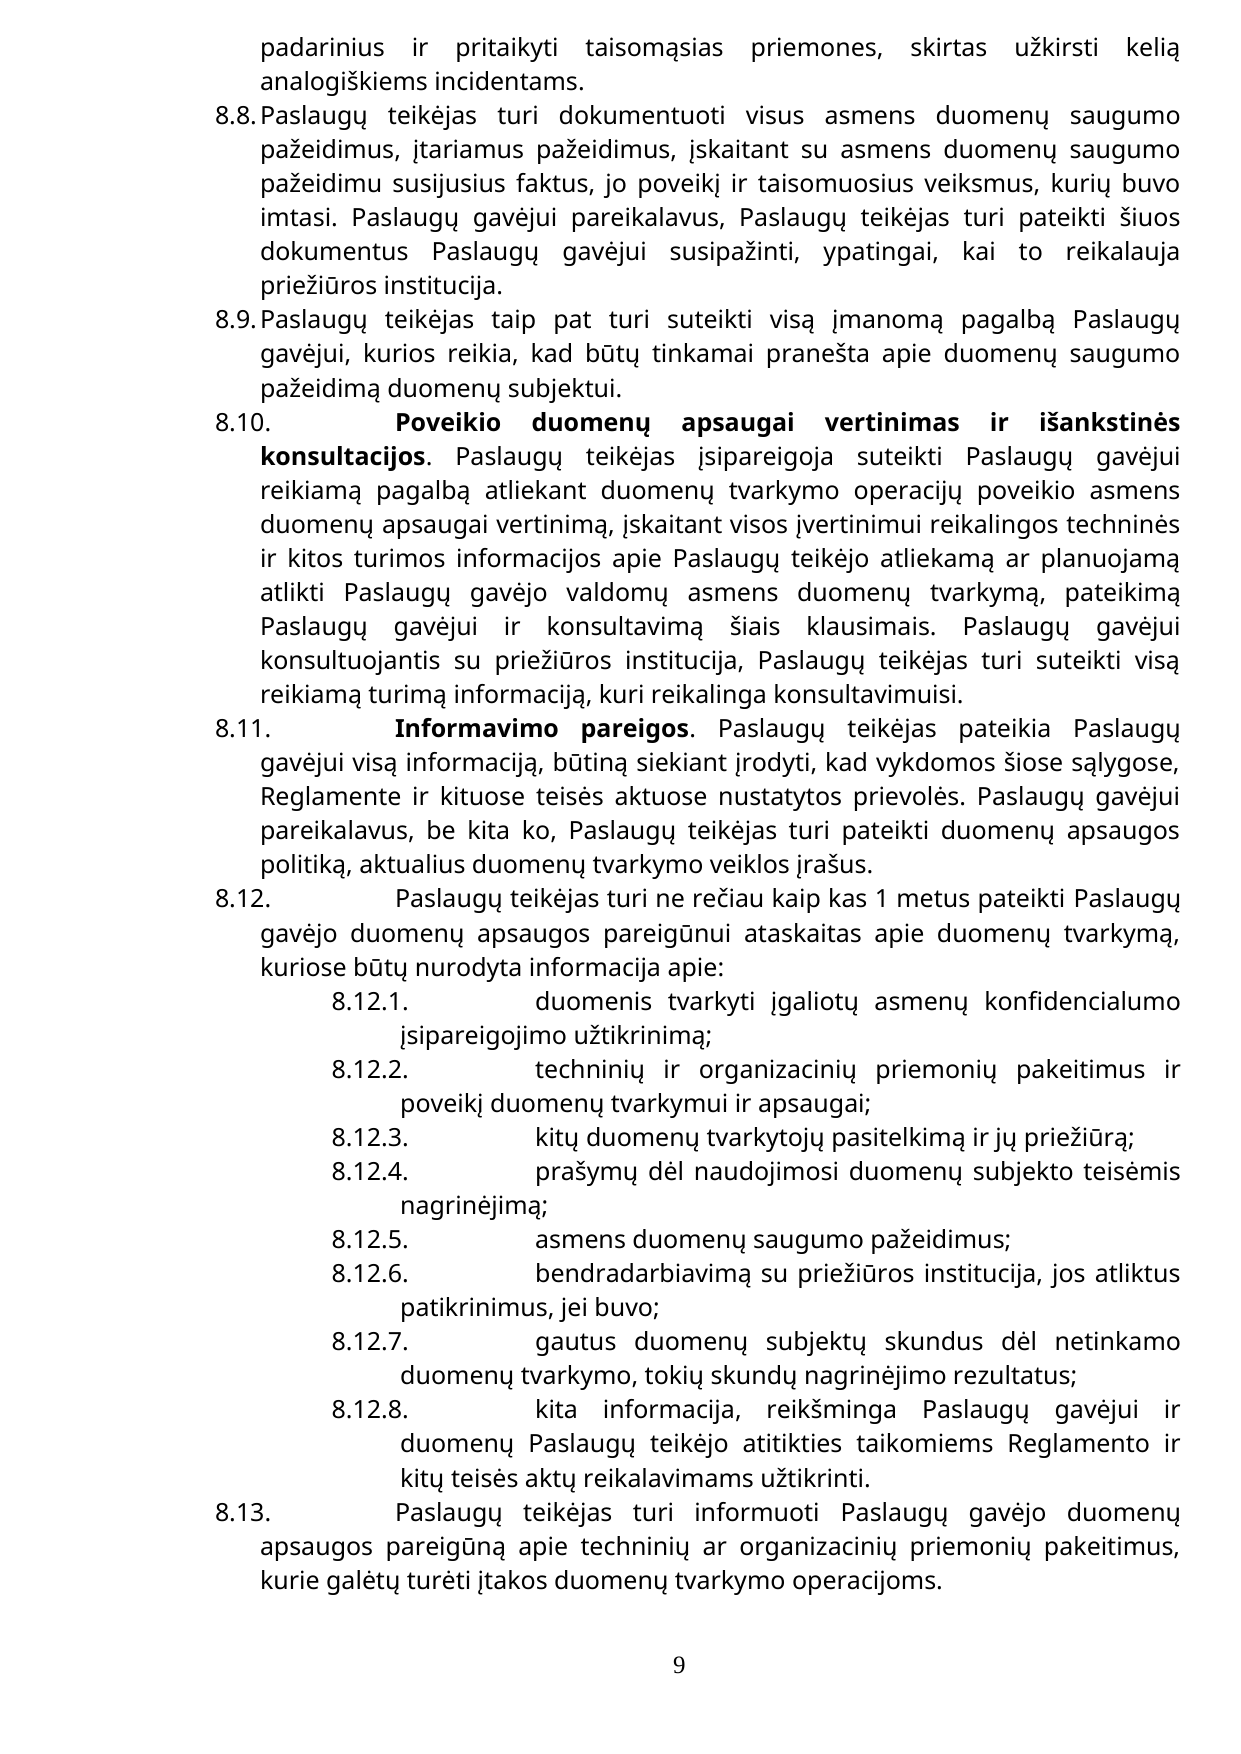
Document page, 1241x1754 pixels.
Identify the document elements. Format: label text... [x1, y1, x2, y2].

list gautus duomenų subjektų skundus dėl netinkamo duomenų tvarkymo, tokių skundų nagrinėjimo rezultatus; [331, 1324, 1181, 1392]
list Paslaugų teikėjas turi dokumentuoti visus asmens duomenų saugumo pažeidimus, įtariamus pažeidimus, įskaitant su asmens duomenų saugumo pažeidimu susijusius faktus, jo poveikį ir taisomuosius veiksmus, kurių buvo imtasi. Paslaugų gavėjui pareikalavus, Paslaugų teikėjas turi pateikti šiuos dokumentus Paslaugų gavėjui susipažinti, ypatingai, kai to reikalauja priežiūros institucija. [215, 98, 1181, 302]
list Paslaugų teikėjas turi informuoti Paslaugų gavėjo duomenų apsaugos pareigūną apie techninių ar organizacinių priemonių pakeitimus, kurie galėtų turėti įtakos duomenų tvarkymo operacijoms. [215, 1494, 1181, 1596]
list bendradarbiavimą su priežiūros institucija, jos atliktus patikrinimus, jei buvo; [331, 1256, 1181, 1324]
list kitų duomenų tvarkytojų pasitelkimą ir jų priežiūrą; [331, 1119, 1181, 1154]
list asmens duomenų saugumo pažeidimus; [331, 1222, 1181, 1256]
list Paslaugų teikėjas taip pat turi suteikti visą įmanomą pagalbą Paslaugų gavėjui, kurios reikia, kad būtų tinkamai pranešta apie duomenų saugumo pažeidimą duomenų subjektui. [215, 302, 1181, 404]
list techninių ir organizacinių priemonių pakeitimus ir poveikį duomenų tvarkymui ir apsaugai; [331, 1051, 1181, 1119]
list prašymų dėl naudojimosi duomenų subjekto teisėmis nagrinėjimą; [331, 1154, 1181, 1222]
list kita informacija, reikšminga Paslaugų gavėjui ir duomenų Paslaugų teikėjo atitikties taikomiems Reglamento ir kitų teisės aktų reikalavimams užtikrinti. [331, 1392, 1181, 1494]
list padarinius ir pritaikyti taisomąsias priemones, skirtas užkirsti kelią analogiškiems incidentams. [215, 29, 1181, 98]
list Poveikio duomenų apsaugai vertinimas ir išankstinės konsultacijos. Paslaugų teikėjas įsipareigoja suteikti Paslaugų gavėjui reikiamą pagalbą atliekant duomenų tvarkymo operacijų poveikio asmens duomenų apsaugai vertinimą, įskaitant visos įvertinimui reikalingos techninės ir kitos turimos informacijos apie Paslaugų teikėjo atliekamą ar planuojamą atlikti Paslaugų gavėjo valdomų asmens duomenų tvarkymą, pateikimą Paslaugų gavėjui ir konsultavimą šiais klausimais. Paslaugų gavėjui konsultuojantis su priežiūros institucija, Paslaugų teikėjas turi suteikti visą reikiamą turimą informaciją, kuri reikalinga konsultavimuisi. [215, 404, 1181, 711]
list duomenis tvarkyti įgaliotų asmenų konfidencialumo įsipareigojimo užtikrinimą; [331, 983, 1181, 1051]
list Paslaugų teikėjas turi ne rečiau kaip kas 1 metus pateikti Paslaugų gavėjo duomenų apsaugos pareigūnui ataskaitas apie duomenų tvarkymą, kuriose būtų nurodyta informacija apie: [215, 881, 1181, 983]
list Informavimo pareigos. Paslaugų teikėjas pateikia Paslaugų gavėjui visą informaciją, būtiną siekiant įrodyti, kad vykdomos šiose sąlygose, Reglamente ir kituose teisės aktuose nustatytos prievolės. Paslaugų gavėjui pareikalavus, be kita ko, Paslaugų teikėjas turi pateikti duomenų apsaugos politiką, aktualius duomenų tvarkymo veiklos įrašus. [215, 711, 1181, 881]
